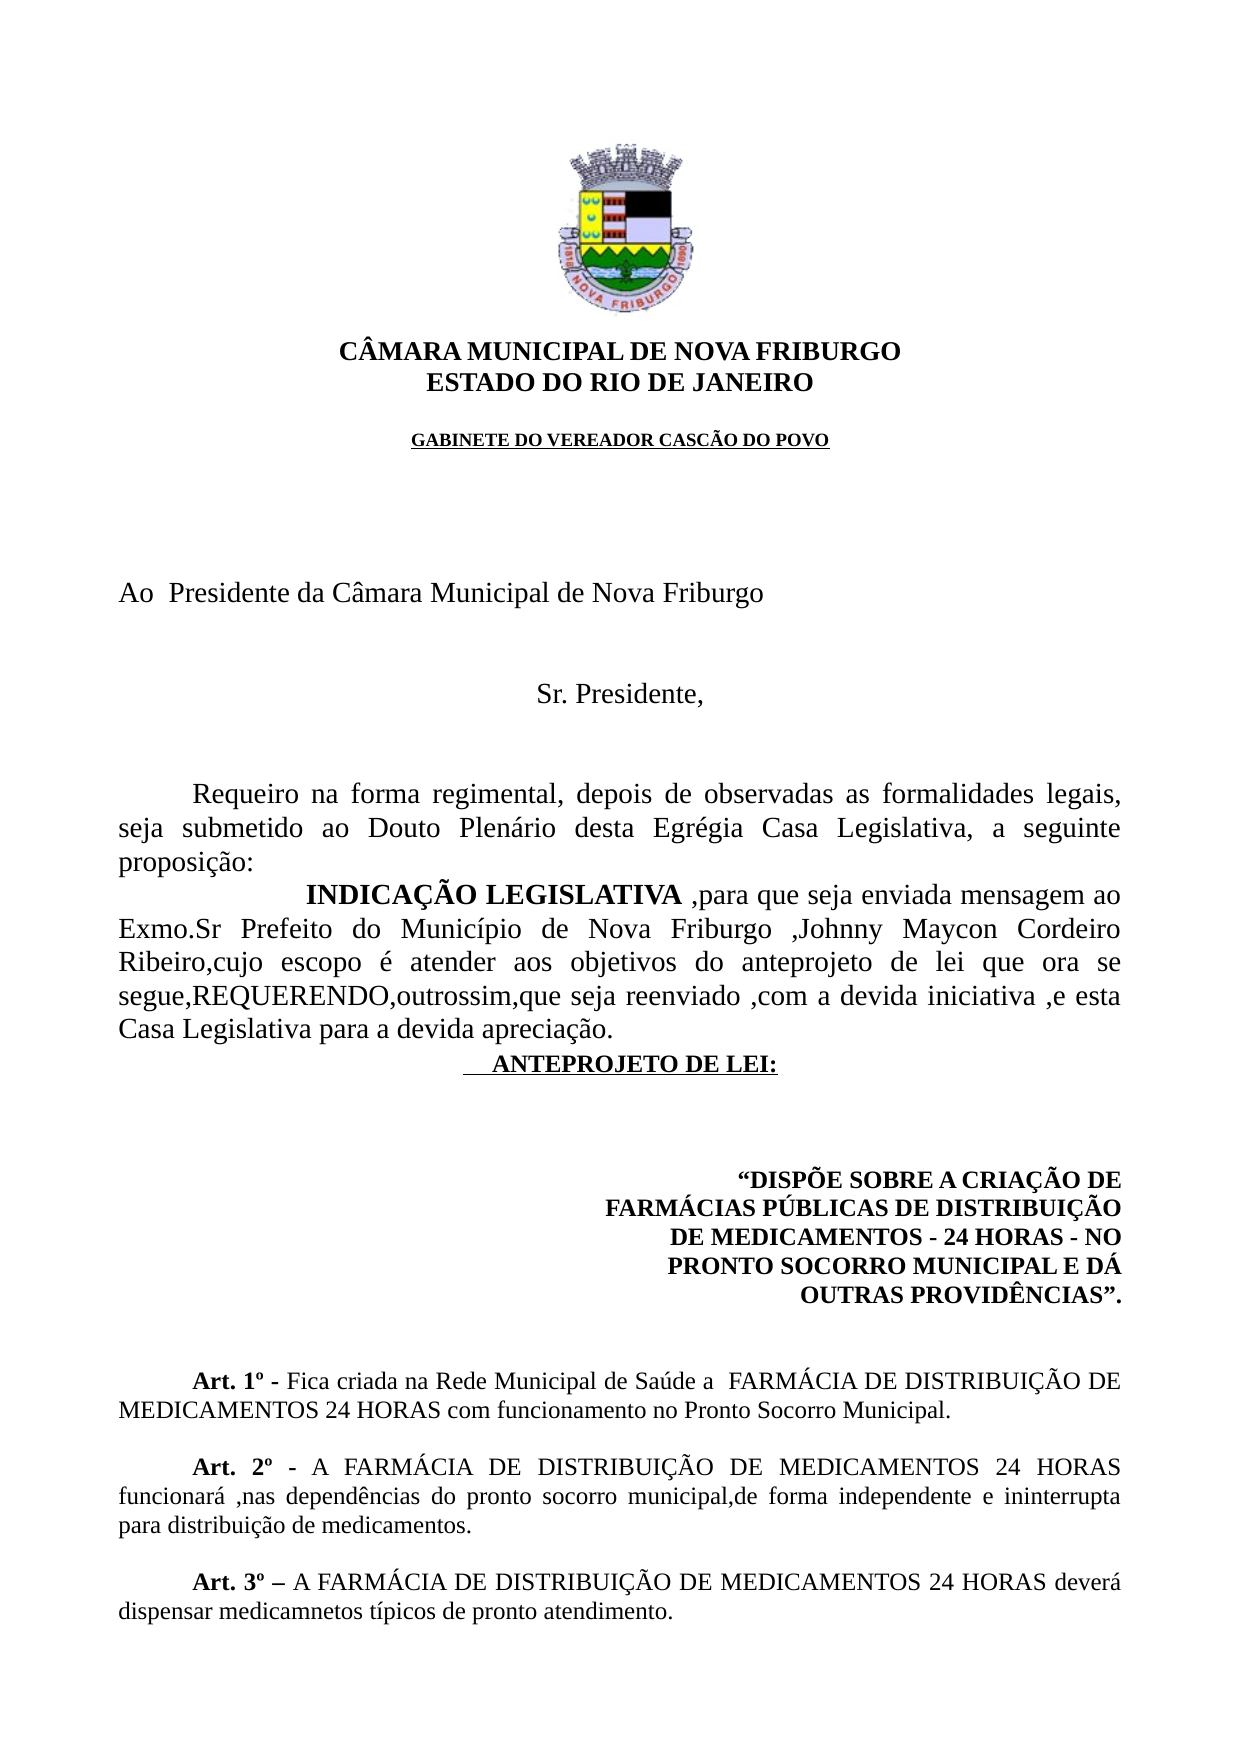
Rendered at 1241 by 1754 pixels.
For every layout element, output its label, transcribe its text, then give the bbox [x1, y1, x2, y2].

text ANTEPROJETO DE LEI: [118, 1045, 1122, 1078]
text Art. 1º - Fica criada na Rede Municipal de Saúde a FARMÁCIA DE DISTRIBUIÇÃO DE MEDICAMENTOS 24 HORAS com funcionamento no Pronto Socorro Municipal. [118, 1366, 1122, 1423]
text Art. 2º - A FARMÁCIA DE DISTRIBUIÇÃO DE MEDICAMENTOS 24 HORAS funcionará ,nas dependências do pronto socorro municipal,de forma independente e ininterrupta para distribuição de medicamentos. [118, 1452, 1122, 1538]
text “DISPÕE SOBRE A CRIAÇÃO DE FARMÁCIAS PÚBLICAS DE DISTRIBUIÇÃO DE MEDICAMENTOS - 24 HORAS - NO PRONTO SOCORRO MUNICIPAL E DÁ OUTRAS PROVIDÊNCIAS”. [118, 1165, 1122, 1308]
text CÂMARA MUNICIPAL DE NOVA FRIBURGO [118, 335, 1122, 367]
text ESTADO DO RIO DE JANEIRO [118, 367, 1122, 398]
text GABINETE DO VEREADOR CASCÃO DO POVO [118, 429, 1122, 450]
text Art. 3º – A FARMÁCIA DE DISTRIBUIÇÃO DE MEDICAMENTOS 24 HORAS deverá dispensar medicamnetos típicos de pronto atendimento. [118, 1567, 1122, 1625]
text Sr. Presidente, [118, 676, 1122, 709]
text Ao Presidente da Câmara Municipal de Nova Friburgo [118, 575, 1122, 609]
text INDICAÇÃO LEGISLATIVA ,para que seja enviada mensagem ao Exmo.Sr Prefeito do Município de Nova Friburgo ,Johnny Maycon Cordeiro Ribeiro,cujo escopo é atender aos objetivos do anteprojeto de lei que ora se segue,REQUERENDO,outrossim,que seja reenviado ,com a devida iniciativa ,e esta Casa Legislativa para a devida apreciação. [118, 877, 1122, 1045]
picture [537, 127, 703, 327]
text Requeiro na forma regimental, depois de observadas as formalidades legais, seja submetido ao Douto Plenário desta Egrégia Casa Legislativa, a seguinte proposição: [118, 777, 1122, 877]
